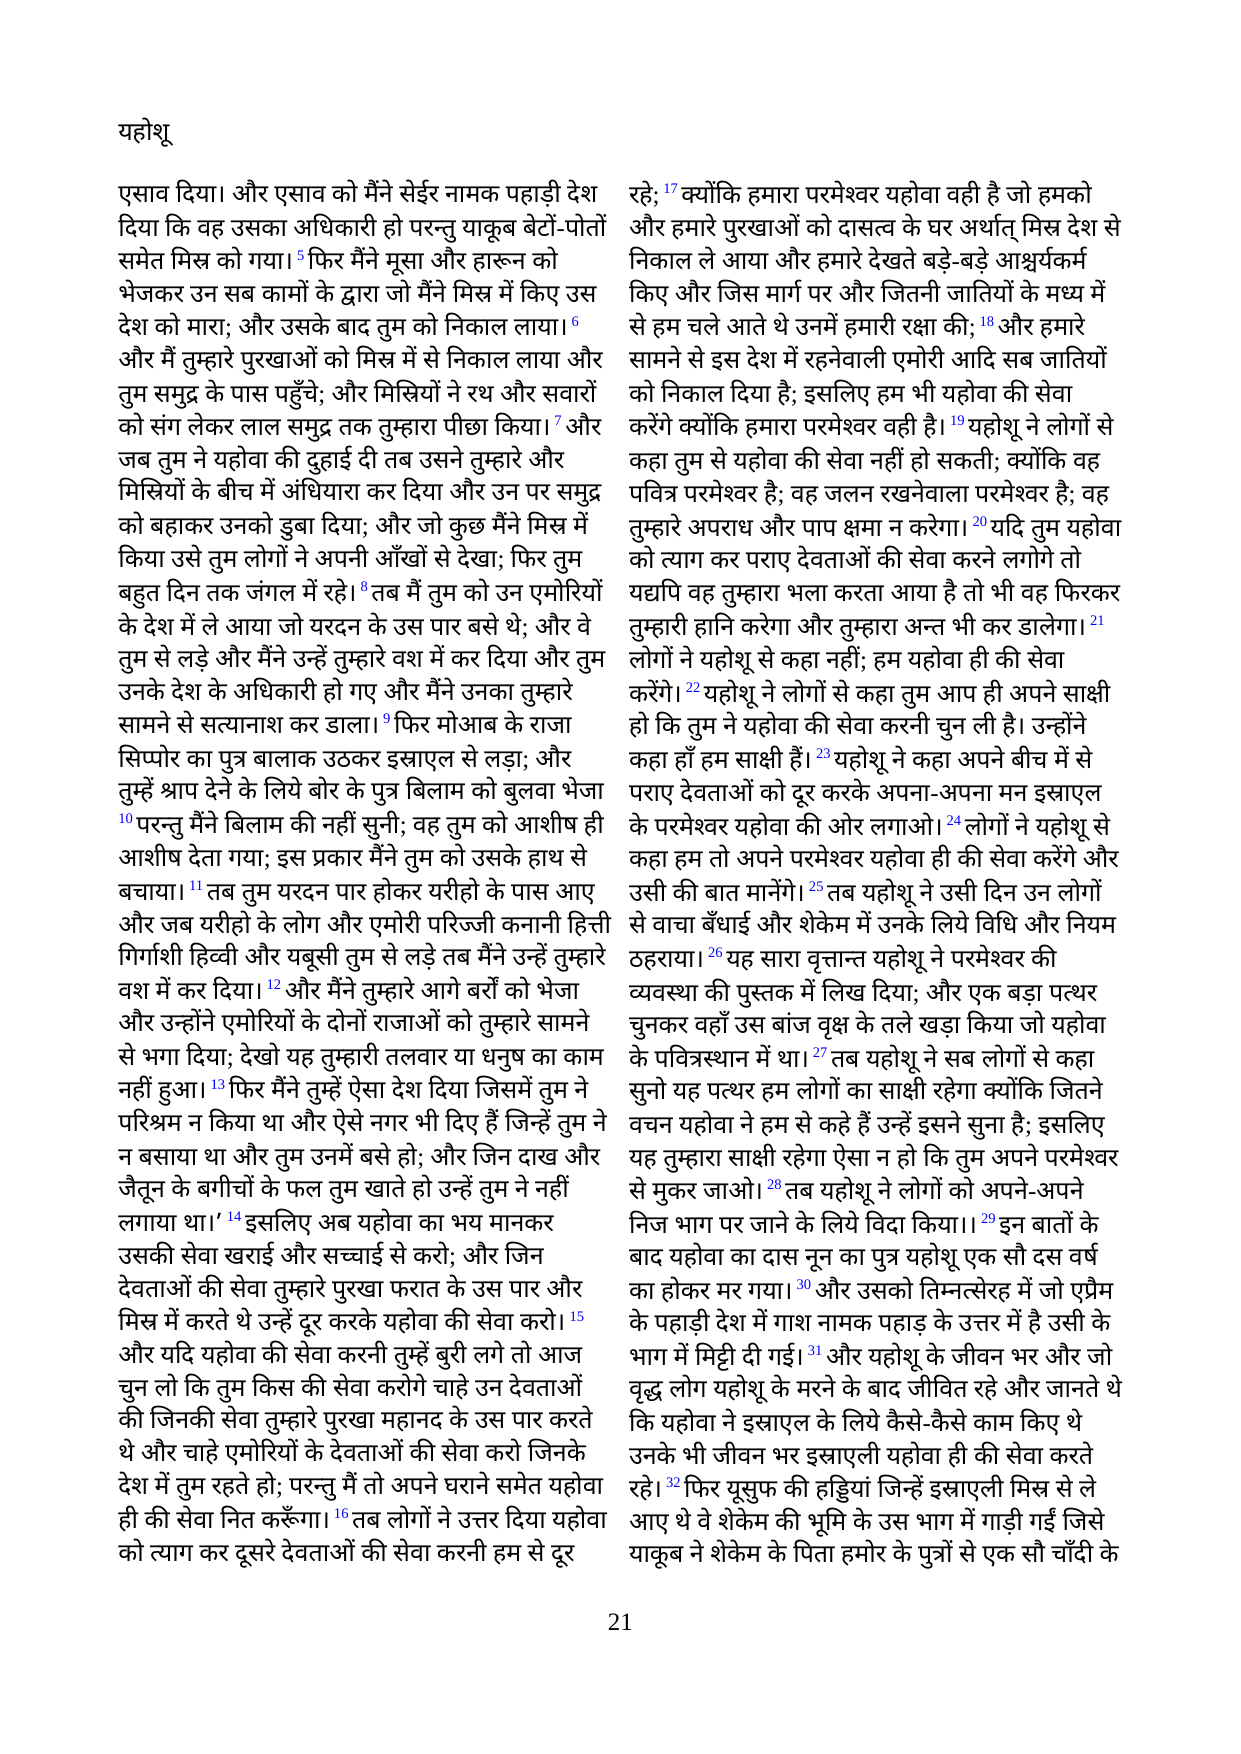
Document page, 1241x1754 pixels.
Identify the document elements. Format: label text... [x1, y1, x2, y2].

text एसाव दिया। और एसाव को मैंने सेईर नामक पहाड़ी देश दिया कि वह उसका अधिकारी हो परन्तु याकूब बेटों-पोतों समेत मिस्र को गया। 5 फिर मैंने मूसा और हारून को भेजकर उन सब कामों के द्वारा जो मैंने मिस्र में किए उस देश को मारा; और उसके बाद तुम को निकाल लाया। 6 और मैं तुम्हारे पुरखाओं को मिस्र में से निकाल लाया और तुम समुद्र के पास पहुँचे; और मिस्रियों ने रथ और सवारों को संग लेकर लाल समुद्र तक तुम्हारा पीछा किया। 7 और जब तुम ने यहोवा की दुहाई दी तब उसने तुम्हारे और मिस्रियों के बीच में अंधियारा कर दिया और उन पर समुद्र को बहाकर उनको डुबा दिया; और जो कुछ मैंने मिस्र में किया उसे तुम लोगों ने अपनी आँखों से देखा; फिर तुम बहुत दिन तक जंगल में रहे। 8 तब मैं तुम को उन एमोरियों के देश में ले आया जो यरदन के उस पार बसे थे; और वे तुम से लड़े और मैंने उन्हें तुम्हारे वश में कर दिया और तुम उनके देश के अधिकारी हो गए और मैंने उनका तुम्हारे सामने से सत्यानाश कर डाला। 9 फिर मोआब के राजा सिप्पोर का पुत्र बालाक उठकर इस्राएल से लड़ा; और तुम्हें श्राप देने के लिये बोर के पुत्र बिलाम को बुलवा भेजा 10 परन्तु मैंने बिलाम की नहीं सुनी; वह तुम को आशीष ही आशीष देता गया; इस प्रकार मैंने तुम को उसके हाथ से बचाया। 11 तब तुम यरदन पार होकर यरीहो के पास आए और जब यरीहो के लोग और एमोरी परिज्जी कनानी हित्ती गिर्गाशी हिव्वी और यबूसी तुम से लड़े तब मैंने उन्हें तुम्हारे वश में कर दिया। 12 और मैंने तुम्हारे आगे बर्रों को भेजा और उन्होंने एमोरियों के दोनों राजाओं को तुम्हारे सामने से भगा दिया; देखो यह तुम्हारी तलवार या धनुष का काम नहीं हुआ। 13 फिर मैंने तुम्हें ऐसा देश दिया जिसमें तुम ने परिश्रम न किया था और ऐसे नगर भी दिए हैं जिन्हें तुम ने न बसाया था और तुम उनमें बसे हो; और जिन दाख और जैतून के बगीचों के फल तुम खाते हो उन्हें तुम ने नहीं लगाया था।’ 14 इसलिए अब यहोवा का भय मानकर उसकी सेवा खराई और सच्चाई से करो; और जिन देवताओं की सेवा तुम्हारे पुरखा फरात के उस पार और मिस्र में करते थे उन्हें दूर करके यहोवा की सेवा करो। 15 और यदि यहोवा की सेवा करनी तुम्हें बुरी लगे तो आज चुन लो कि तुम किस की सेवा करोगे चाहे उन देवताओं की जिनकी सेवा तुम्हारे पुरखा महानद के उस पार करते थे और चाहे एमोरियों के देवताओं की सेवा करो जिनके देश में तुम रहते हो; परन्तु मैं तो अपने घराने समेत यहोवा ही की सेवा नित करूँगा। 16 तब लोगों ने उत्तर दिया यहोवा को त्याग कर दूसरे देवताओं की सेवा करनी हम से दूर [118, 180, 611, 1571]
text रहे; 17 क्योंकि हमारा परमेश्‍वर यहोवा वही है जो हमको और हमारे पुरखाओं को दासत्व के घर अर्थात् मिस्र देश से निकाल ले आया और हमारे देखते बड़े-बड़े आश्चर्यकर्म किए और जिस मार्ग पर और जितनी जातियों के मध्य में से हम चले आते थे उनमें हमारी रक्षा की; 18 और हमारे सामने से इस देश में रहनेवाली एमोरी आदि सब जातियों को निकाल दिया है; इसलिए हम भी यहोवा की सेवा करेंगे क्योंकि हमारा परमेश्‍वर वही है। 19 यहोशू ने लोगों से कहा तुम से यहोवा की सेवा नहीं हो सकती; क्योंकि वह पवित्र परमेश्‍वर है; वह जलन रखनेवाला परमेश्‍वर है; वह तुम्हारे अपराध और पाप क्षमा न करेगा। 20 यदि तुम यहोवा को त्याग कर पराए देवताओं की सेवा करने लगोगे तो यद्यपि वह तुम्हारा भला करता आया है तो भी वह फिरकर तुम्हारी हानि करेगा और तुम्हारा अन्त भी कर डालेगा। 21 लोगों ने यहोशू से कहा नहीं; हम यहोवा ही की सेवा करेंगे। 22 यहोशू ने लोगों से कहा तुम आप ही अपने साक्षी हो कि तुम ने यहोवा की सेवा करनी चुन ली है। उन्होंने कहा हाँ हम साक्षी हैं। 23 यहोशू ने कहा अपने बीच में से पराए देवताओं को दूर करके अपना-अपना मन इस्राएल के परमेश्‍वर यहोवा की ओर लगाओ। 24 लोगों ने यहोशू से कहा हम तो अपने परमेश्‍वर यहोवा ही की सेवा करेंगे और उसी की बात मानेंगे। 25 तब यहोशू ने उसी दिन उन लोगों से वाचा बँधाई और शेकेम में उनके लिये विधि और नियम ठहराया। 26 यह सारा वृत्तान्त यहोशू ने परमेश्‍वर की व्यवस्था की पुस्तक में लिख दिया; और एक बड़ा पत्थर चुनकर वहाँ उस बांज वृक्ष के तले खड़ा किया जो यहोवा के पवित्रस्‍थान में था। 27 तब यहोशू ने सब लोगों से कहा सुनो यह पत्थर हम लोगों का साक्षी रहेगा क्योंकि जितने वचन यहोवा ने हम से कहे हैं उन्हें इसने सुना है; इसलिए यह तुम्हारा साक्षी रहेगा ऐसा न हो कि तुम अपने परमेश्‍वर से मुकर जाओ। 28 तब यहोशू ने लोगों को अपने-अपने निज भाग पर जाने के लिये विदा किया।। 29 इन बातों के बाद यहोवा का दास नून का पुत्र यहोशू एक सौ दस वर्ष का होकर मर गया। 30 और उसको तिम्नत्सेरह में जो एप्रैम के पहाड़ी देश में गाश नामक पहाड़ के उत्तर में है उसी के भाग में मिट्टी दी गई। 31 और यहोशू के जीवन भर और जो वृद्ध लोग यहोशू के मरने के बाद जीवित रहे और जानते थे कि यहोवा ने इस्राएल के लिये कैसे-कैसे काम किए थे उनके भी जीवन भर इस्राएली यहोवा ही की सेवा करते रहे। 32 फिर यूसुफ की हड्डियां जिन्हें इस्राएली मिस्र से ले आए थे वे शेकेम की भूमि के उस भाग में गाड़ी गईं जिसे याकूब ने शेकेम के पिता हमोर के पुत्रों से एक सौ चाँदी के [629, 180, 1122, 1573]
